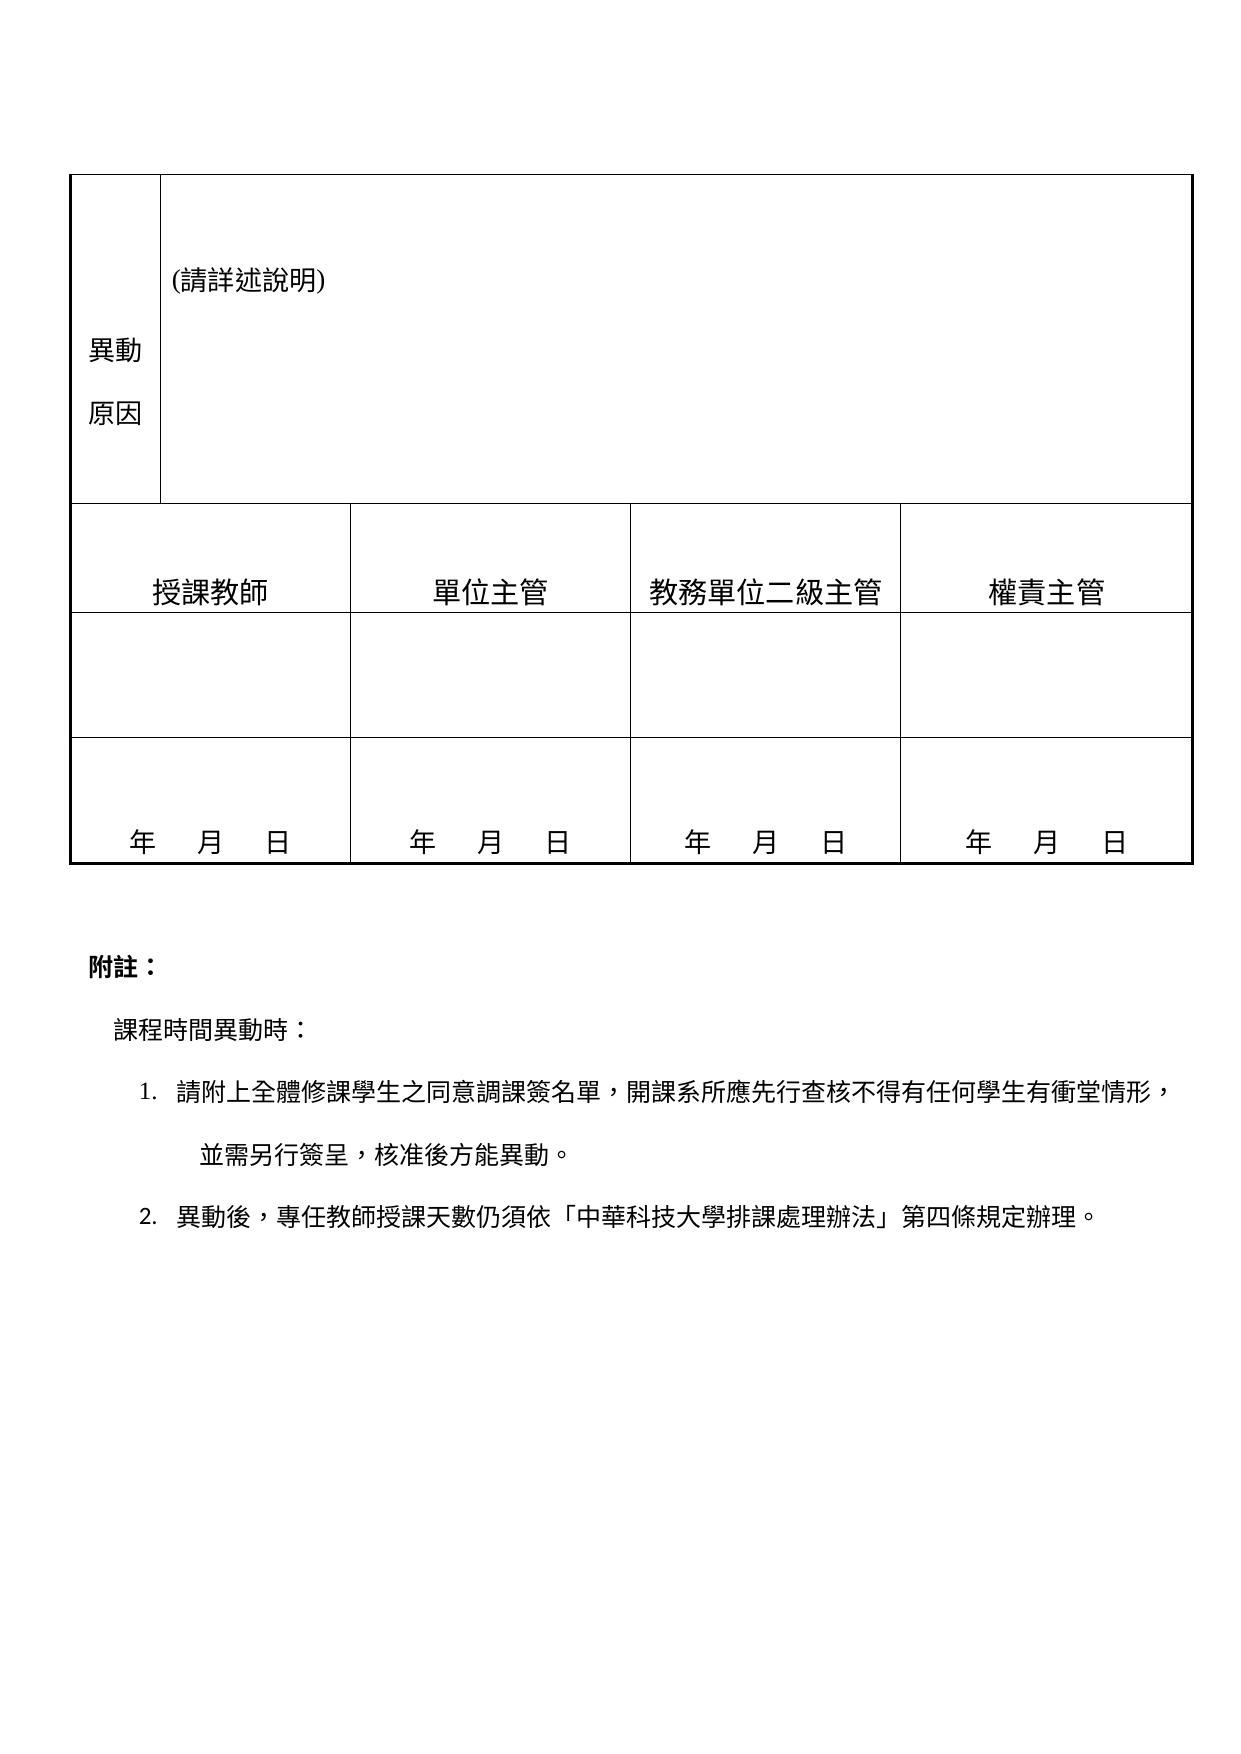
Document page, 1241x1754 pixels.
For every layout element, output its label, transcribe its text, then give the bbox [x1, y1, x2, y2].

table_cell 異動原因 [72, 175, 160, 503]
table_cell [72, 613, 350, 737]
table_cell 年 月 日 [631, 738, 900, 862]
text 附註： [89, 924, 1152, 987]
table_cell (請詳述說明) [161, 175, 1191, 503]
table_cell 年 月 日 [72, 738, 350, 862]
table_cell 教務單位二級主管 [631, 504, 900, 612]
table_cell [631, 613, 900, 737]
list 異動後，專任教師授課天數仍須依「中華科技大學排課處理辦法」第四條規定辦理。 [138, 1174, 1152, 1237]
table_cell [351, 613, 630, 737]
list 請附上全體修課學生之同意調課簽名單，開課系所應先行查核不得有任何學生有衝堂情形，並需另行簽呈，核准後方能異動。 [138, 1049, 1152, 1174]
table_cell 年 月 日 [901, 738, 1191, 862]
text 課程時間異動時： [89, 987, 1152, 1049]
table_cell 權責主管 [901, 504, 1191, 612]
table_cell 單位主管 [351, 504, 630, 612]
table_cell 授課教師 [72, 504, 350, 612]
table_cell [901, 613, 1191, 737]
table_cell 年 月 日 [351, 738, 630, 862]
